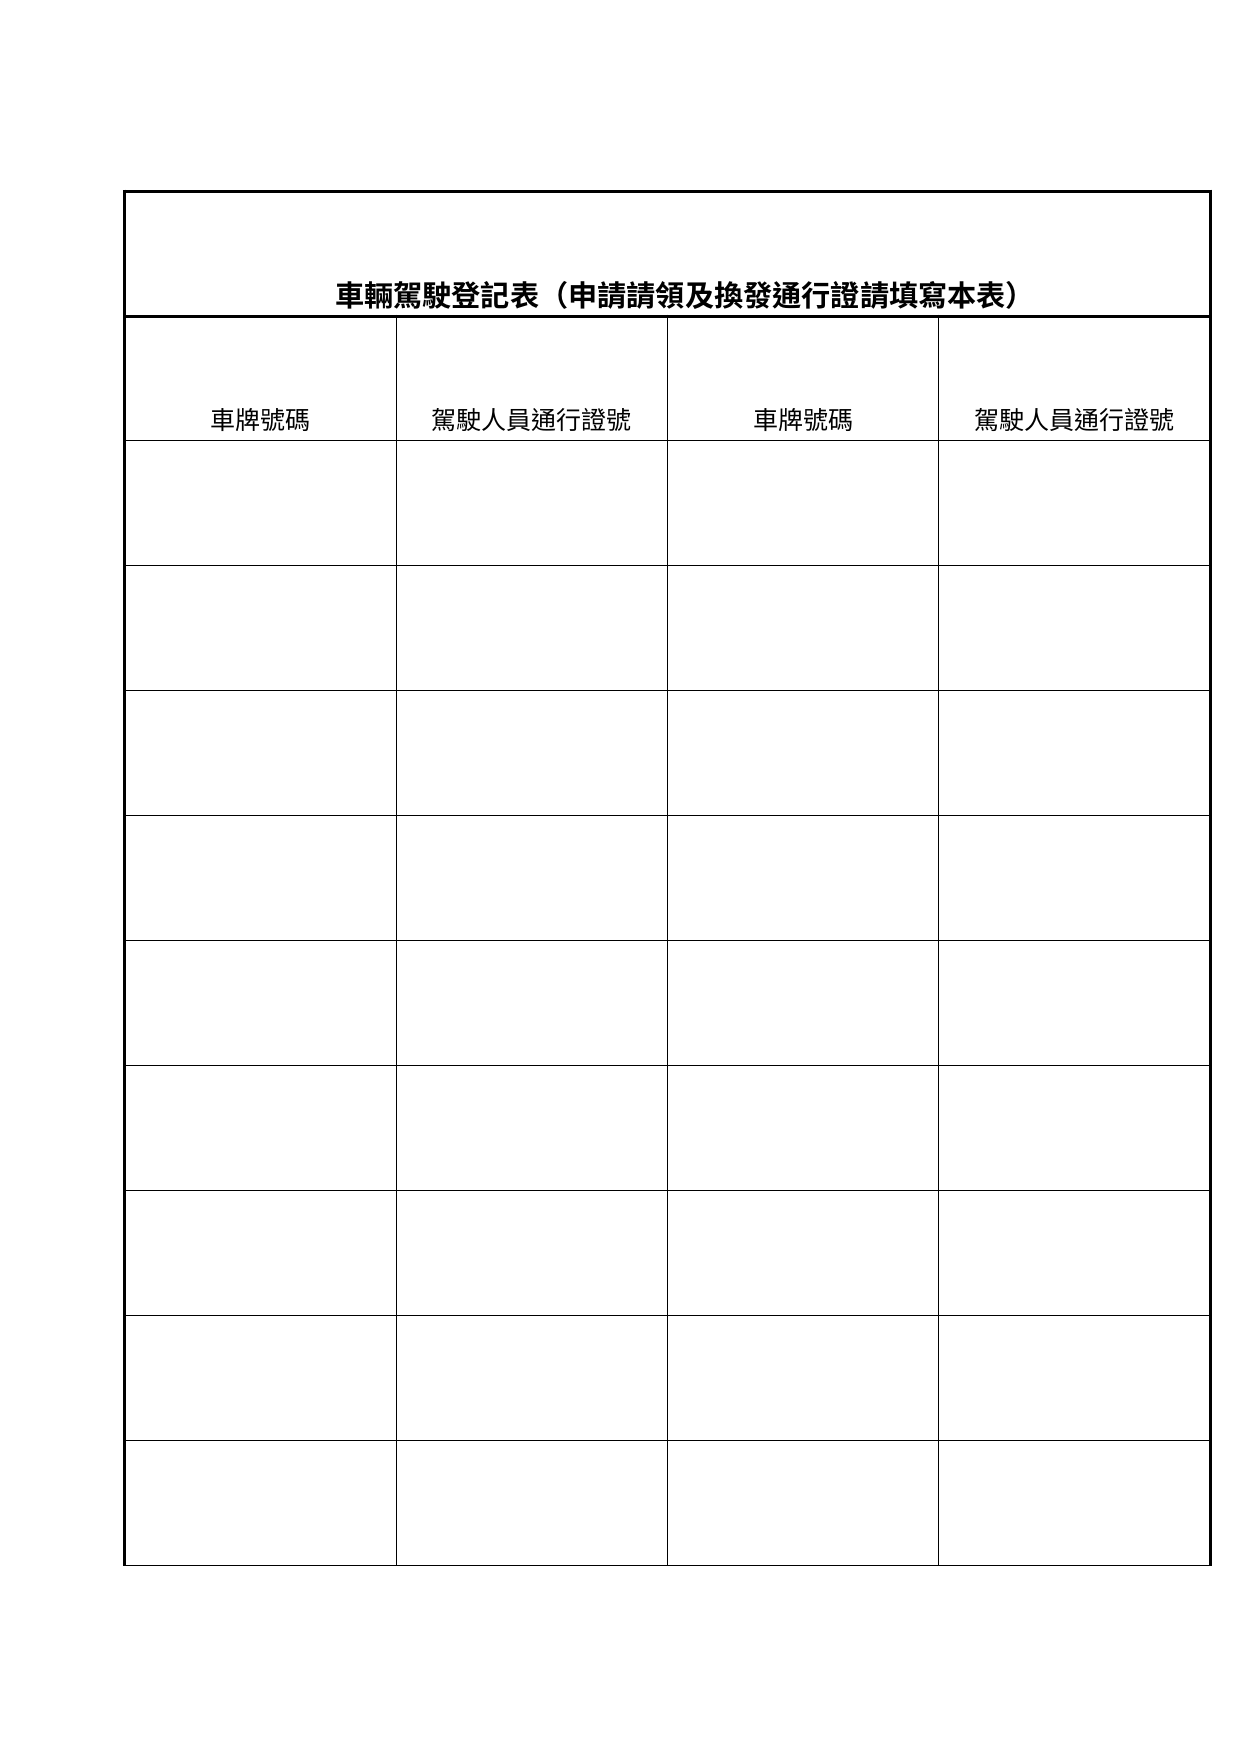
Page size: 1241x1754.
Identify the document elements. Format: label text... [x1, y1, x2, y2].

table_cell [668, 691, 938, 814]
table_cell [939, 1316, 1209, 1439]
table_cell [668, 1441, 938, 1564]
table_cell [397, 441, 667, 564]
table_cell [126, 566, 396, 689]
table_cell [397, 566, 667, 689]
table_cell 車牌號碼 [126, 318, 396, 439]
table_cell [668, 1066, 938, 1189]
table_cell 駕駛人員通行證號 [939, 318, 1209, 439]
table_cell [939, 1441, 1209, 1564]
table_cell [397, 1191, 667, 1314]
table_cell [668, 566, 938, 689]
table_cell [126, 1441, 396, 1564]
table_cell [939, 566, 1209, 689]
table_cell [126, 1191, 396, 1314]
table_cell [126, 691, 396, 814]
table_cell [397, 691, 667, 814]
table_cell [668, 816, 938, 939]
table_cell [939, 1066, 1209, 1189]
table_cell [939, 816, 1209, 939]
table_cell [668, 1316, 938, 1439]
table_cell [126, 441, 396, 564]
table_cell [126, 1316, 396, 1439]
table_cell [397, 1316, 667, 1439]
table_cell [939, 691, 1209, 814]
table_cell [668, 441, 938, 564]
table_cell [397, 1066, 667, 1189]
table_cell [126, 941, 396, 1064]
table_cell [397, 941, 667, 1064]
table_cell [126, 816, 396, 939]
table_cell [939, 1191, 1209, 1314]
table_cell 車牌號碼 [668, 318, 938, 439]
table_header 車輛駕駛登記表（申請請領及換發通行證請填寫本表） [126, 193, 1209, 314]
table_cell 駕駛人員通行證號 [397, 318, 667, 439]
table_cell [668, 1191, 938, 1314]
table_cell [668, 941, 938, 1064]
table_cell [126, 1066, 396, 1189]
table_cell [397, 816, 667, 939]
table_cell [397, 1441, 667, 1564]
table_cell [939, 941, 1209, 1064]
table_cell [939, 441, 1209, 564]
